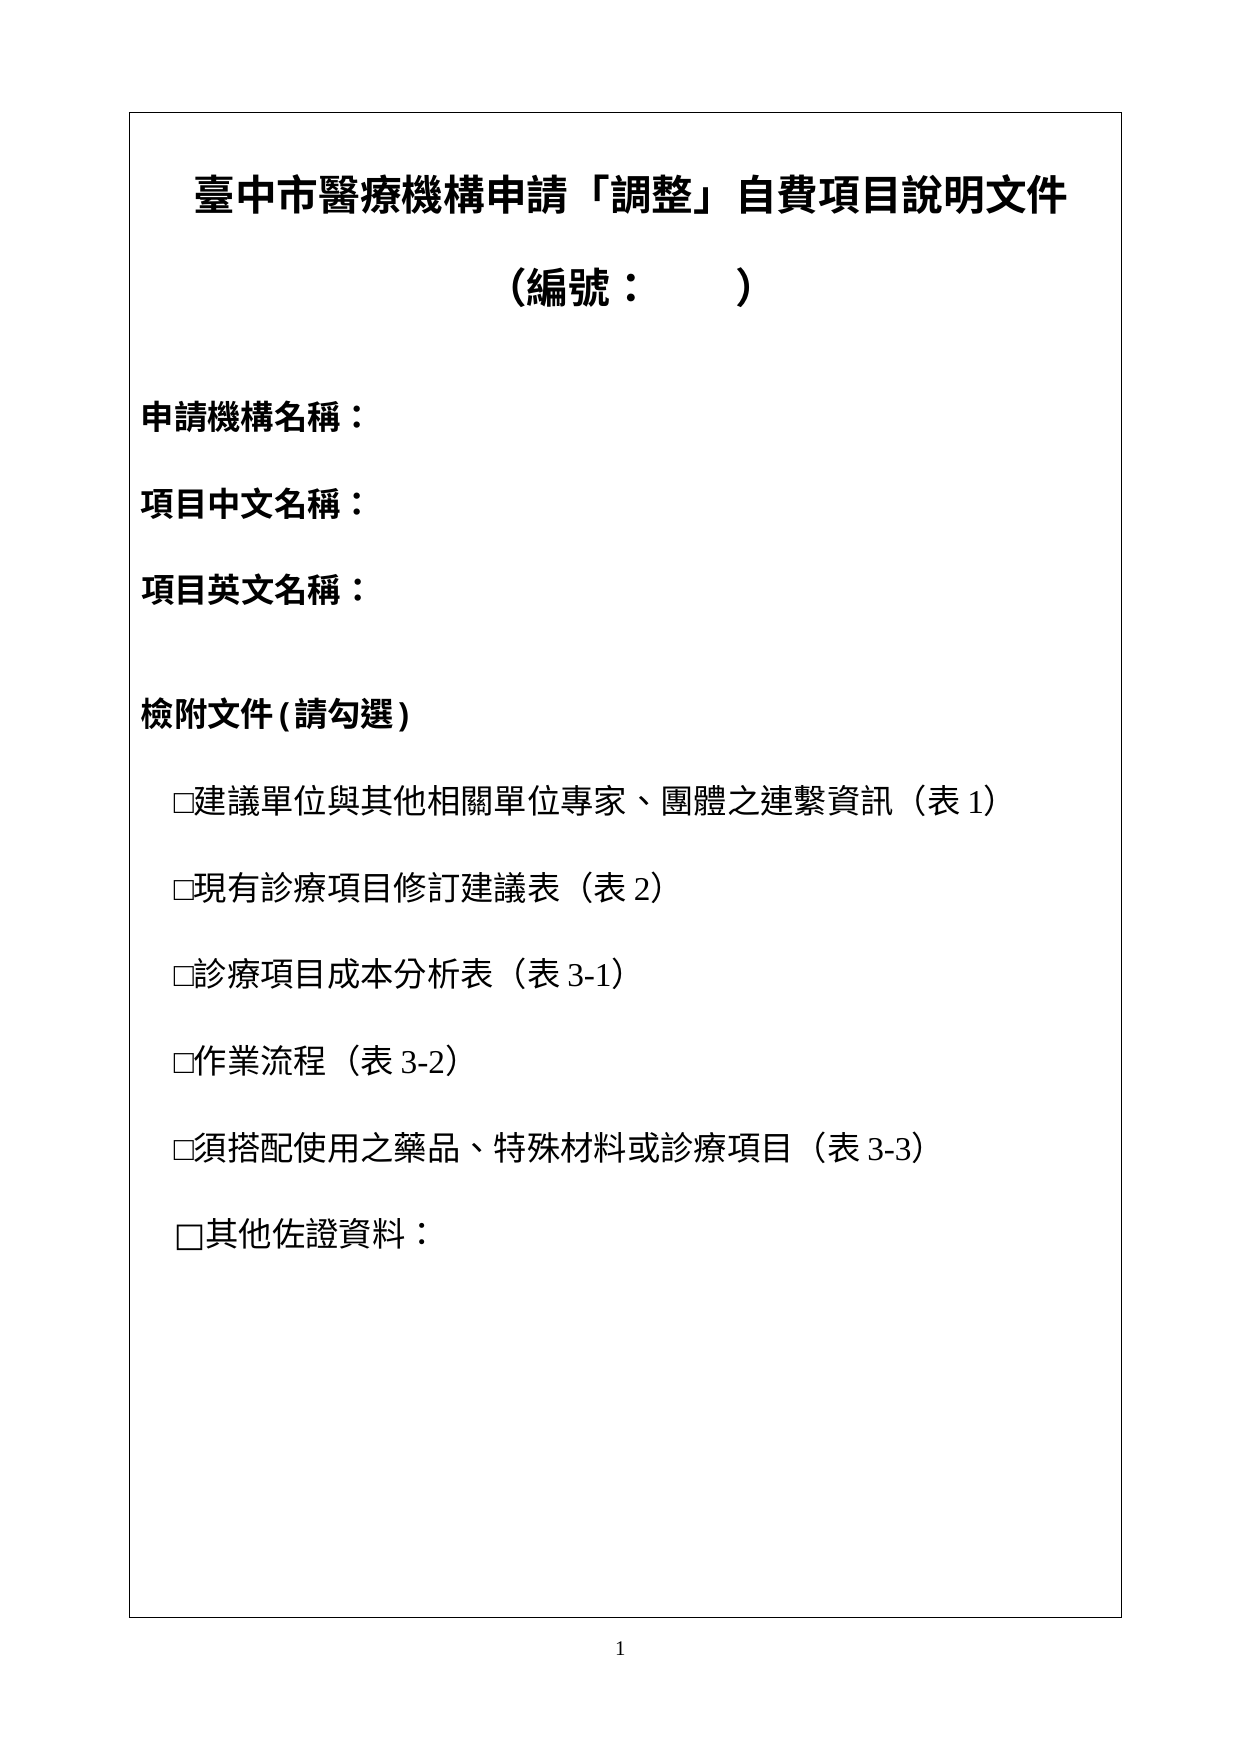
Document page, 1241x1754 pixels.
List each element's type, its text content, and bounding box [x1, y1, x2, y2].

table_header 臺中市醫療機構申請「調整」自費項目說明文件 （編號： ） 申請機構名稱： 項目中文名稱： 項目英文名稱： 檢附文件(請勾選) □建議單位與其他相關單位專家、團體之連繫資訊（表1） □現有診療項目修訂建議表（表2） □診療項目成本分析表（表3-1） □作業流程（表3-2） □須搭配使用之藥品、特殊材料或診療項目（表3-3） □其他佐證資料： [130, 113, 1121, 1617]
